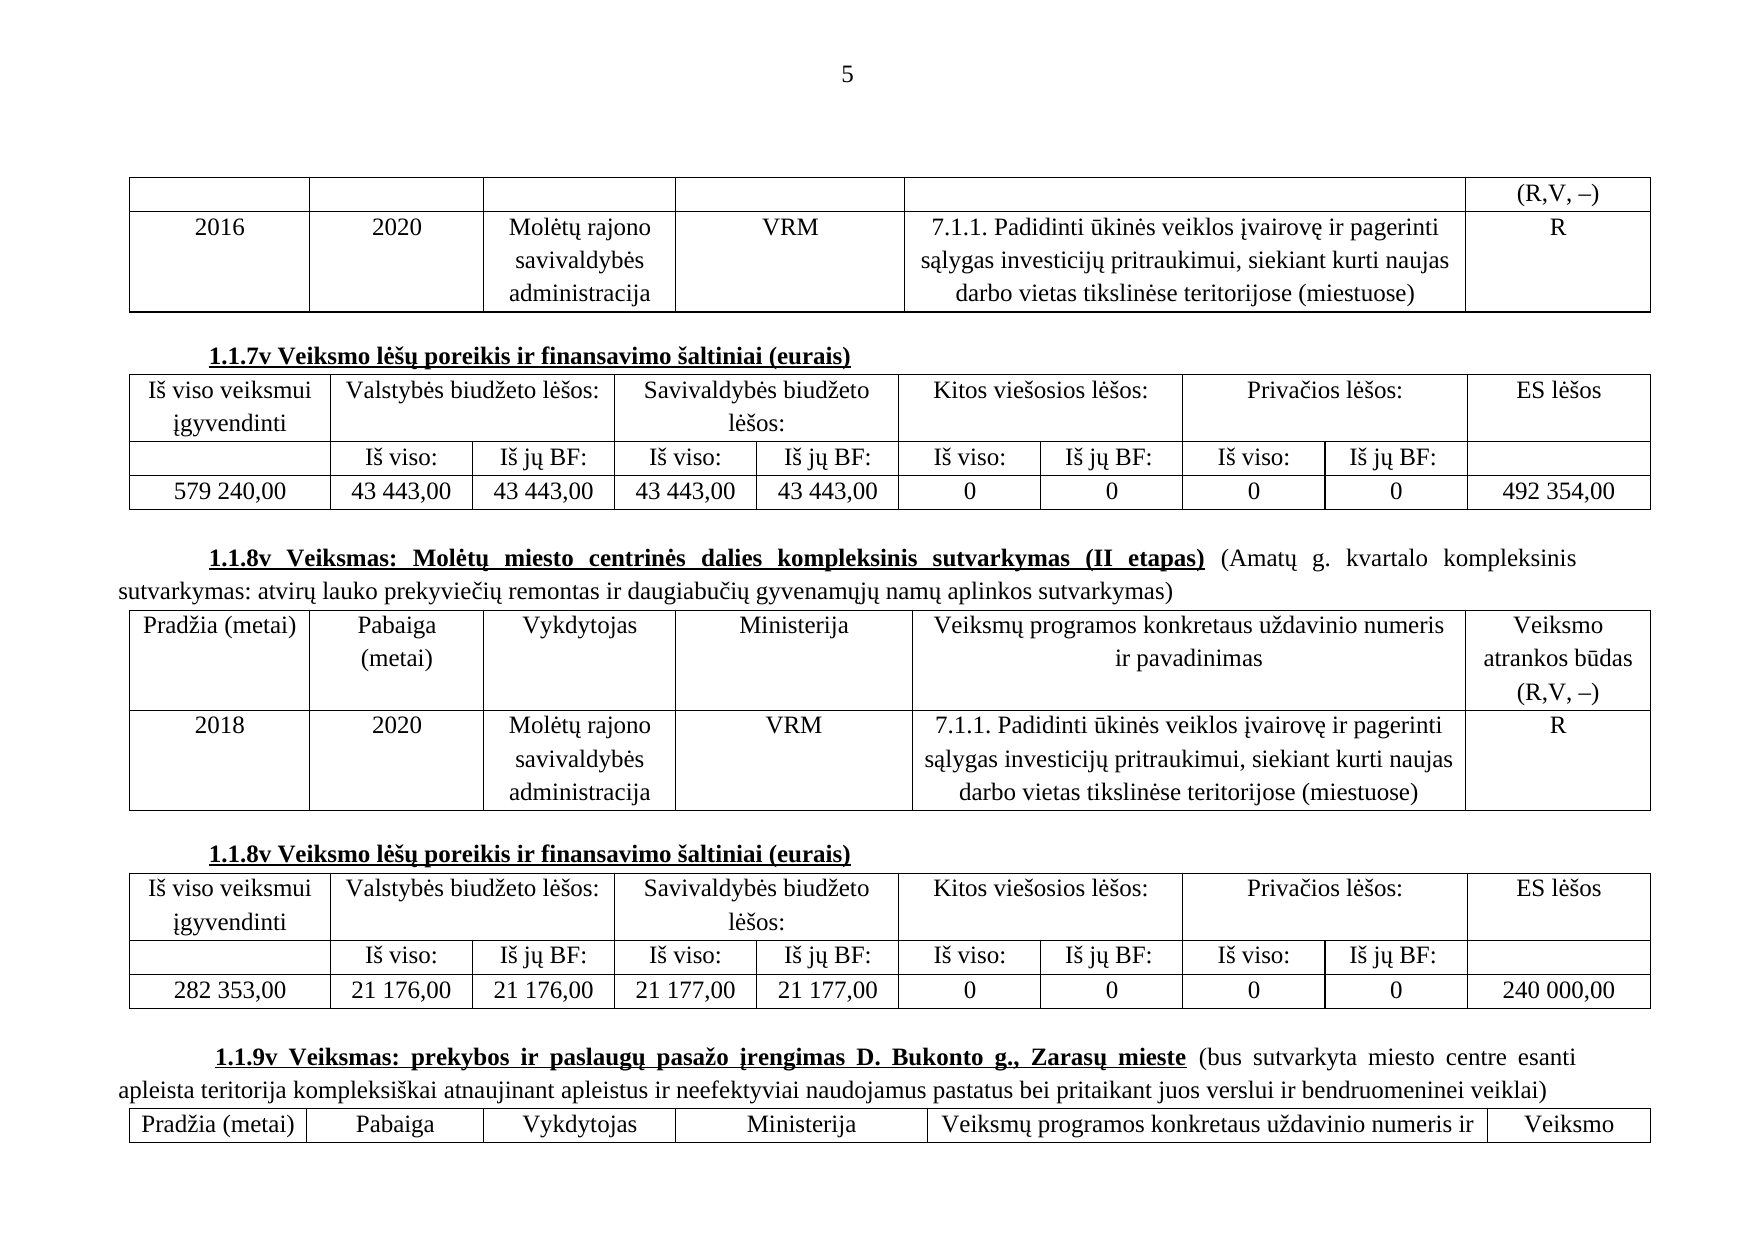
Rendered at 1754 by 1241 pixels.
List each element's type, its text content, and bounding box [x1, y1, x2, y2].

text 1.1.9v Veiksmas: prekybos ir paslaugų pasažo įrengimas D. Bukonto g., Zarasų mieste (bus sutvarkyta miesto centre esanti apleista teritorija kompleksiškai atnaujinant apleistus ir neefektyviai naudojamus pastatus bei pritaikant juos verslui ir bendruomeninei veiklai) [118, 1042, 1577, 1103]
table_cell Iš viso: [1183, 442, 1324, 475]
table_cell Iš viso: [331, 442, 472, 475]
table_header Veiksmų programos konkretaus uždavinio numeris ir pavadinimas [913, 611, 1465, 709]
table_header Iš viso veiksmui įgyvendinti [130, 375, 330, 441]
table_cell Iš viso: [615, 442, 756, 475]
table_cell Iš jų BF: [473, 442, 614, 475]
table_cell Iš jų BF: [1326, 941, 1467, 974]
table_header ES lėšos [1468, 874, 1650, 939]
table_cell 579 240,00 [130, 476, 330, 509]
table_cell VRM [676, 711, 912, 810]
table_header ES lėšos [1468, 375, 1650, 441]
table_cell 0 [1183, 975, 1324, 1008]
table_header Valstybės biudžeto lėšos: [331, 874, 614, 939]
table_cell 282 353,00 [130, 975, 330, 1008]
table_cell 0 [1326, 975, 1467, 1008]
table_cell 7.1.1. Padidinti ūkinės veiklos įvairovę ir pagerinti sąlygas investicijų pritraukimui, siekiant kurti naujas darbo vietas tikslinėse teritorijose (miestuose) [913, 711, 1465, 810]
table_header Ministerija [676, 1109, 927, 1142]
table_header Kitos viešosios lėšos: [899, 375, 1182, 441]
table_cell 0 [1183, 476, 1324, 509]
table_cell [1468, 941, 1650, 974]
table_cell Iš viso: [899, 442, 1040, 475]
table_header Pradžia (metai) [130, 611, 309, 709]
table_header Veiksmo atrankos būdas (R,V, –) [1466, 611, 1650, 709]
table_cell 492 354,00 [1468, 476, 1650, 509]
table_cell 21 177,00 [615, 975, 756, 1008]
table_cell 0 [1326, 476, 1467, 509]
table_cell VRM [676, 212, 904, 311]
table_header Ministerija [676, 611, 912, 709]
table_cell Molėtų rajono savivaldybės administracija [484, 711, 675, 810]
table_cell 2020 [310, 212, 483, 311]
table_cell 43 443,00 [615, 476, 756, 509]
table_header [310, 178, 483, 211]
table_header [484, 178, 675, 211]
table_header Kitos viešosios lėšos: [899, 874, 1182, 939]
table_header Privačios lėšos: [1183, 874, 1467, 939]
table_cell Iš jų BF: [1326, 442, 1467, 475]
table_cell Iš jų BF: [1041, 941, 1182, 974]
table_cell 0 [1041, 476, 1182, 509]
table_cell 43 443,00 [757, 476, 898, 509]
table_cell Iš jų BF: [1041, 442, 1182, 475]
table_cell 21 176,00 [473, 975, 614, 1008]
table_cell R [1466, 711, 1650, 810]
table_cell [1468, 442, 1650, 475]
table_cell Iš jų BF: [757, 442, 898, 475]
table_cell Iš jų BF: [757, 941, 898, 974]
table_cell Iš viso: [615, 941, 756, 974]
table_cell R [1466, 212, 1650, 311]
table_header Savivaldybės biudžeto lėšos: [615, 874, 898, 939]
table_cell 43 443,00 [473, 476, 614, 509]
table_cell 0 [899, 476, 1040, 509]
table_cell [130, 941, 330, 974]
table_header Pabaiga (metai) [310, 611, 483, 709]
table_cell Iš viso: [1183, 941, 1324, 974]
table_cell 0 [899, 975, 1040, 1008]
table_header Privačios lėšos: [1183, 375, 1467, 441]
table_cell 7.1.1. Padidinti ūkinės veiklos įvairovę ir pagerinti sąlygas investicijų pritraukimui, siekiant kurti naujas darbo vietas tikslinėse teritorijose (miestuose) [905, 212, 1465, 311]
table_header Vykdytojas [484, 1109, 675, 1142]
text 1.1.8v Veiksmas: Molėtų miesto centrinės dalies kompleksinis sutvarkymas (II etapas) (Amatų g. kvartalo kompleksinis sutvarkymas: atvirų lauko prekyviečių remontas ir daugiabučių gyvenamųjų namų aplinkos sutvarkymas) [118, 543, 1577, 605]
table_cell 0 [1041, 975, 1182, 1008]
table_cell 2018 [130, 711, 309, 810]
table_header Savivaldybės biudžeto lėšos: [615, 375, 898, 441]
table_cell 21 177,00 [757, 975, 898, 1008]
table_header Iš viso veiksmui įgyvendinti [130, 874, 330, 939]
table_header [676, 178, 904, 211]
table_cell 2016 [130, 212, 309, 311]
table_header [905, 178, 1465, 211]
text 1.1.7v Veiksmo lėšų poreikis ir finansavimo šaltiniai (eurais) [118, 341, 1577, 370]
table_header [130, 178, 309, 211]
table_cell 2020 [310, 711, 483, 810]
table_header Veiksmo [1488, 1109, 1650, 1142]
text 1.1.8v Veiksmo lėšų poreikis ir finansavimo šaltiniai (eurais) [118, 839, 1577, 868]
table_cell [130, 442, 330, 475]
table_cell Molėtų rajono savivaldybės administracija [484, 212, 675, 311]
table_header Veiksmų programos konkretaus uždavinio numeris ir [928, 1109, 1487, 1142]
table_header Vykdytojas [484, 611, 675, 709]
table_header (R,V, –) [1466, 178, 1650, 211]
table_cell 21 176,00 [331, 975, 472, 1008]
table_cell 240 000,00 [1468, 975, 1650, 1008]
table_cell Iš jų BF: [473, 941, 614, 974]
table_header Valstybės biudžeto lėšos: [331, 375, 614, 441]
table_header Pradžia (metai) [130, 1109, 306, 1142]
table_cell 43 443,00 [331, 476, 472, 509]
table_cell Iš viso: [899, 941, 1040, 974]
table_header Pabaiga [307, 1109, 483, 1142]
table_cell Iš viso: [331, 941, 472, 974]
